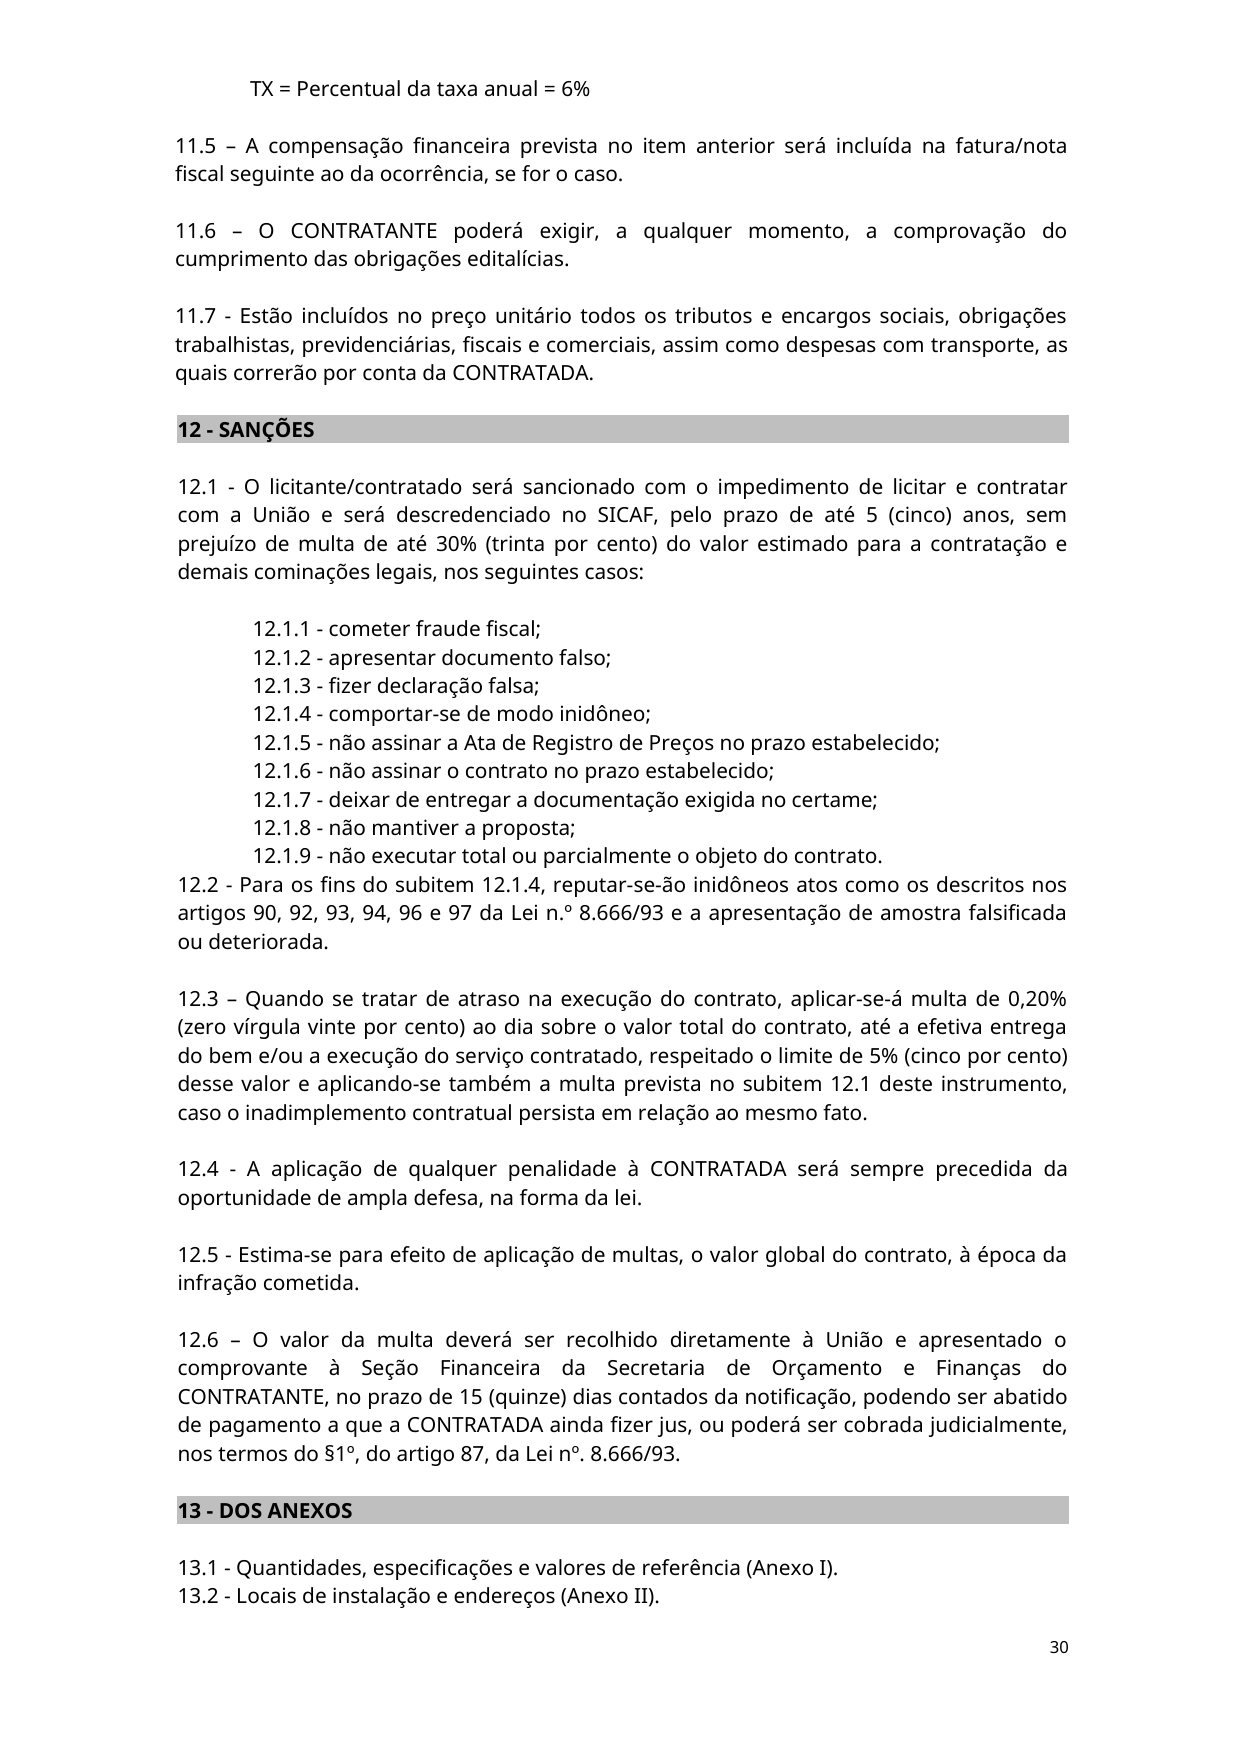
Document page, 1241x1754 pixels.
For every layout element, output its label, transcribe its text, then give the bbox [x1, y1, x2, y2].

text 12.1.9 - não executar total ou parcialmente o objeto do contrato. [252, 842, 1069, 870]
text 12.4 - A aplicação de qualquer penalidade à CONTRATADA será sempre precedida da oportunidade de ampla defesa, na forma da lei. [177, 1154, 1069, 1211]
text 12.1.4 - comportar-se de modo inidôneo; [252, 699, 1069, 728]
text 13.2 - Locais de instalação e endereços (Anexo II). [177, 1581, 1069, 1609]
text 12.5 - Estima-se para efeito de aplicação de multas, o valor global do contrato, à época da infração cometida. [177, 1240, 1069, 1297]
text 12.1.3 - fizer declaração falsa; [252, 671, 1069, 699]
text 12.6 – O valor da multa deverá ser recolhido diretamente à União e apresentado o comprovante à Seção Financeira da Secretaria de Orçamento e Finanças do CONTRATANTE, no prazo de 15 (quinze) dias contados da notificação, podendo ser abatido de pagamento a que a CONTRATADA ainda fizer jus, ou poderá ser cobrada judicialmente, nos termos do §1º, do artigo 87, da Lei nº. 8.666/93. [177, 1325, 1069, 1467]
text 12.1.8 - não mantiver a proposta; [252, 813, 1069, 842]
text 12.1.5 - não assinar a Ata de Registro de Preços no prazo estabelecido; [252, 728, 1069, 756]
text 13.1 - Quantidades, especificações e valores de referência (Anexo I). [177, 1553, 1069, 1581]
text 12.1.1 - cometer fraude fiscal; [252, 614, 1069, 643]
text 12.3 – Quando se tratar de atraso na execução do contrato, aplicar-se-á multa de 0,20% (zero vírgula vinte por cento) ao dia sobre o valor total do contrato, até a efetiva entrega do bem e/ou a execução do serviço contratado, respeitado o limite de 5% (cinco por cento) desse valor e aplicando-se também a multa prevista no subitem 12.1 deste instrumento, caso o inadimplemento contratual persista em relação ao mesmo fato. [177, 984, 1069, 1126]
text 11.7 - Estão incluídos no preço unitário todos os tributos e encargos sociais, obrigações trabalhistas, previdenciárias, fiscais e comerciais, assim como despesas com transporte, as quais correrão por conta da CONTRATADA. [175, 301, 1069, 387]
text 12 - SANÇÕES [177, 415, 1069, 443]
text 12.1.2 - apresentar documento falso; [252, 643, 1069, 671]
text TX = Percentual da taxa anual = 6% [250, 74, 1069, 102]
text 11.6 – O CONTRATANTE poderá exigir, a qualquer momento, a comprovação do cumprimento das obrigações editalícias. [175, 216, 1069, 273]
text 12.1 - O licitante/contratado será sancionado com o impedimento de licitar e contratar com a União e será descredenciado no SICAF, pelo prazo de até 5 (cinco) anos, sem prejuízo de multa de até 30% (trinta por cento) do valor estimado para a contratação e demais cominações legais, nos seguintes casos: [177, 472, 1069, 586]
text 13 - DOS ANEXOS [177, 1496, 1069, 1524]
text 11.5 – A compensação financeira prevista no item anterior será incluída na fatura/nota fiscal seguinte ao da ocorrência, se for o caso. [175, 131, 1069, 188]
text 12.2 - Para os fins do subitem 12.1.4, reputar-se-ão inidôneos atos como os descritos nos artigos 90, 92, 93, 94, 96 e 97 da Lei n.º 8.666/93 e a apresentação de amostra falsificada ou deteriorada. [177, 870, 1069, 955]
text 12.1.7 - deixar de entregar a documentação exigida no certame; [252, 785, 1069, 813]
text 12.1.6 - não assinar o contrato no prazo estabelecido; [252, 756, 1069, 785]
